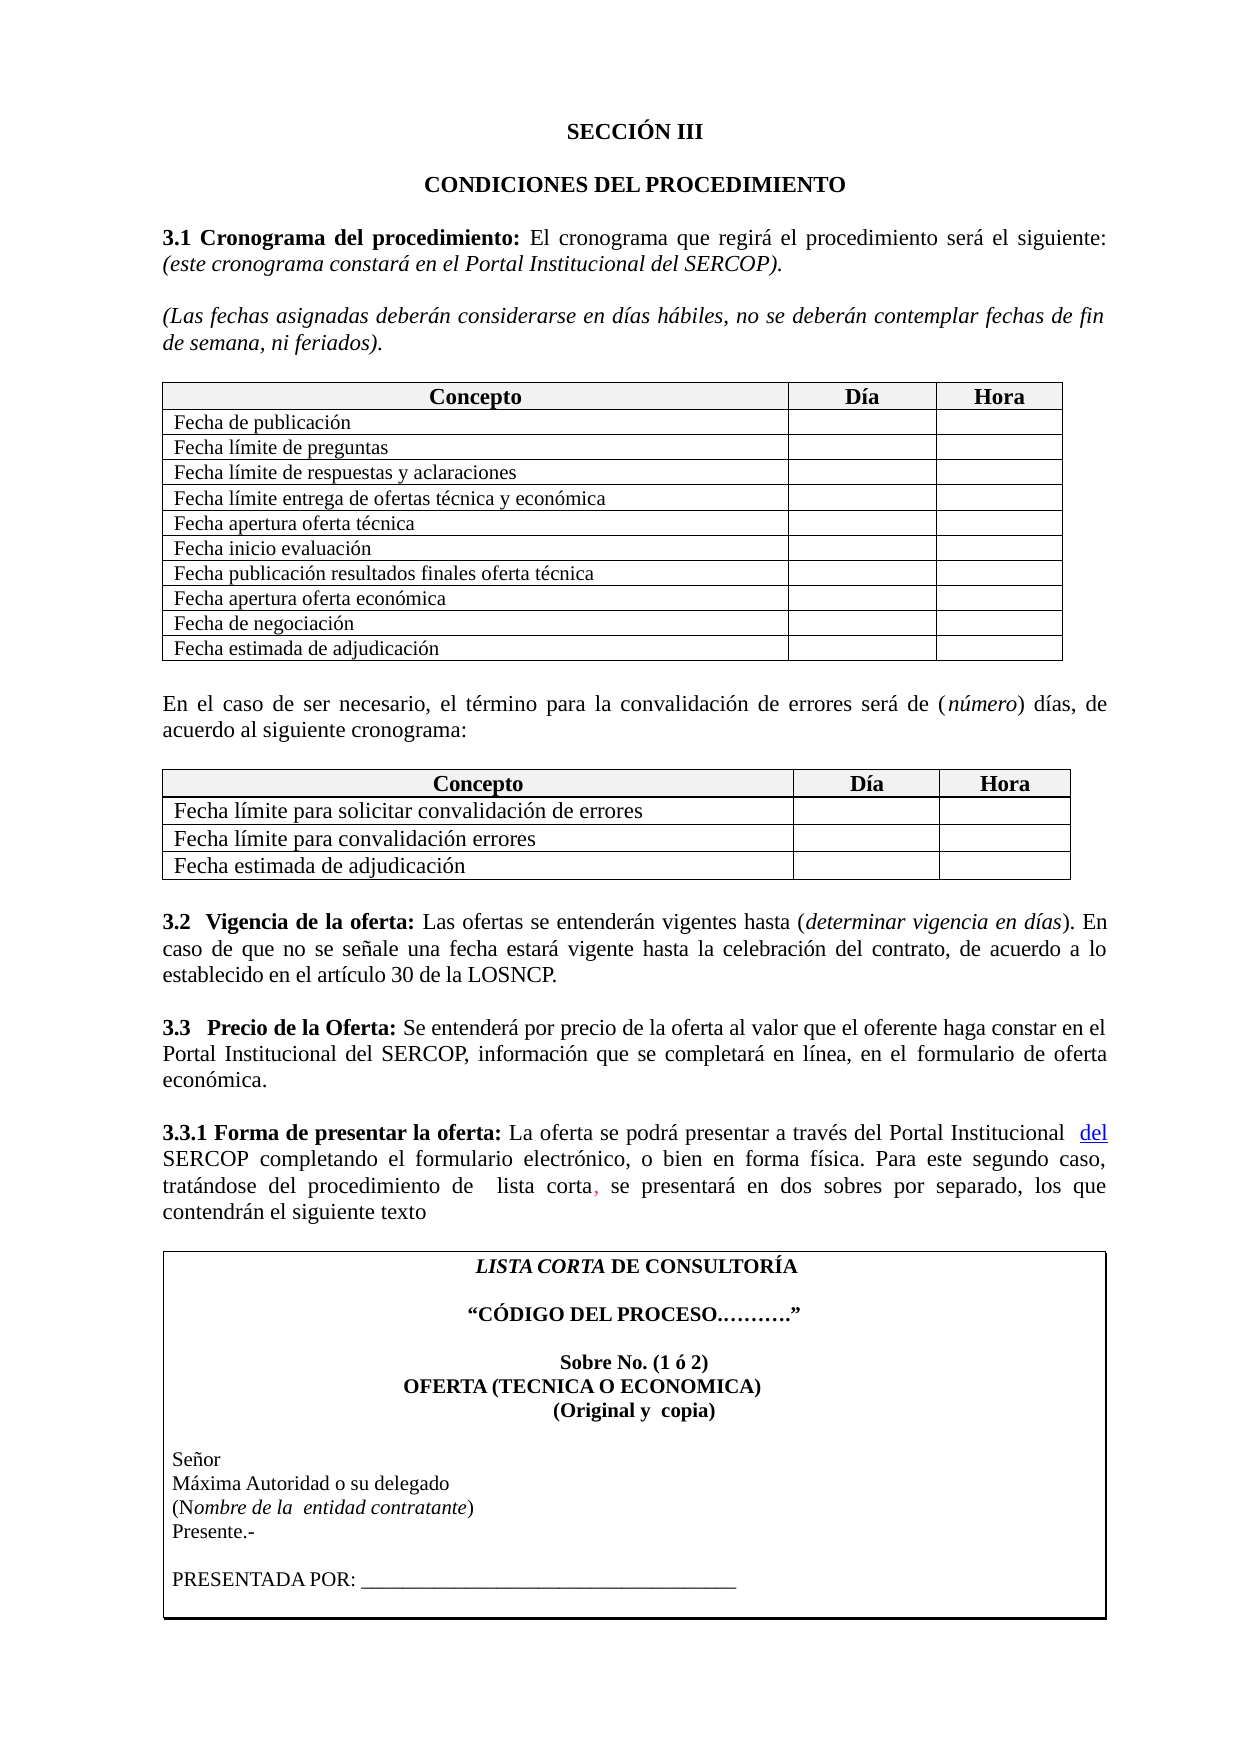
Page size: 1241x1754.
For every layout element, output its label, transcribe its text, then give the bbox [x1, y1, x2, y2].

table_cell [937, 536, 1062, 560]
text Señor [164, 1443, 1105, 1467]
table_cell Fecha inicio evaluación [163, 536, 788, 560]
table_cell [789, 410, 936, 434]
table_cell Fecha estimada de adjudicación [163, 852, 793, 878]
table_header Día [789, 383, 936, 409]
table_cell Fecha publicación resultados finales oferta técnica [163, 561, 788, 585]
table_header Concepto [163, 770, 793, 796]
table_cell [937, 435, 1062, 459]
text Presente.- [164, 1516, 1105, 1543]
table_cell [789, 536, 936, 560]
text 3.2 Vigencia de la oferta: Las ofertas se entenderán vigentes hasta (determinar vigencia en días). En caso de que no se señale una fecha estará vigente hasta la celebración del contrato, de acuerdo a lo establecido en el artículo 30 de la LOSNCP. [162, 908, 1107, 987]
table_cell [937, 636, 1062, 660]
table_cell Fecha apertura oferta económica [163, 586, 788, 610]
text 3.3 Precio de la Oferta: Se entenderá por precio de la oferta al valor que el oferente haga constar en el Portal Institucional del SERCOP, información que se completará en línea, en el formulario de oferta económica. [162, 1014, 1107, 1093]
table_cell [794, 852, 939, 878]
text OFERTA (TECNICA O ECONOMICA) [164, 1371, 1105, 1395]
table_cell [794, 825, 939, 851]
table_cell Fecha límite para solicitar convalidación de errores [163, 798, 793, 824]
text 3.3.1 Forma de presentar la oferta: La oferta se podrá presentar a través del Portal Institucional del SERCOP completando el formulario electrónico, o bien en forma física. Para este segundo caso, tratándose del procedimiento de lista corta, se presentará en dos sobres por separado, los que contendrán el siguiente texto [162, 1119, 1107, 1224]
table_header Hora [940, 770, 1070, 796]
text (Nombre de la entidad contratante) [164, 1492, 1105, 1516]
table_cell [937, 460, 1062, 484]
table_cell Fecha estimada de adjudicación [163, 636, 788, 660]
table_cell [940, 825, 1070, 851]
text CONDICIONES DEL PROCEDIMIENTO [162, 171, 1107, 197]
table_cell Fecha apertura oferta técnica [163, 511, 788, 534]
table_cell [937, 611, 1062, 635]
text (Las fechas asignadas deberán considerarse en días hábiles, no se deberán contemplar fechas de fin de semana, ni feriados). [162, 303, 1107, 355]
table_cell Fecha límite para convalidación errores [163, 825, 793, 851]
table_header Concepto [163, 383, 788, 409]
table_cell Fecha de publicación [163, 410, 788, 434]
text Máxima Autoridad o su delegado [164, 1467, 1105, 1492]
text Sobre No. (1 ó 2) [164, 1347, 1105, 1371]
text “CÓDIGO DEL PROCESO.……….” [164, 1299, 1105, 1326]
text LISTA CORTA DE CONSULTORÍA [164, 1252, 1105, 1278]
table_cell [789, 435, 936, 459]
table_cell [937, 586, 1062, 610]
table_cell [789, 636, 936, 660]
text (Original y copia) [164, 1395, 1105, 1422]
table_cell Fecha límite de preguntas [163, 435, 788, 459]
table_cell [789, 586, 936, 610]
table_cell [789, 485, 936, 509]
table_cell [789, 561, 936, 585]
table_cell [937, 410, 1062, 434]
table_cell [789, 460, 936, 484]
table_cell Fecha límite entrega de ofertas técnica y económica [163, 485, 788, 509]
table_cell Fecha límite de respuestas y aclaraciones [163, 460, 788, 484]
table_cell [940, 798, 1070, 824]
text 3.1 Cronograma del procedimiento: El cronograma que regirá el procedimiento será el siguiente: (este cronograma constará en el Portal Institucional del SERCOP). [162, 223, 1107, 276]
text PRESENTADA POR: ____________________________________ [164, 1564, 1105, 1591]
table_cell [937, 485, 1062, 509]
table_cell [940, 852, 1070, 878]
table_cell [794, 798, 939, 824]
text En el caso de ser necesario, el término para la convalidación de errores será de (número) días, de acuerdo al siguiente cronograma: [162, 690, 1107, 743]
table_cell [789, 611, 936, 635]
table_cell [937, 561, 1062, 585]
text SECCIÓN III [162, 118, 1107, 144]
table_header Hora [937, 383, 1062, 409]
table_cell [937, 511, 1062, 534]
table_header Día [794, 770, 939, 796]
table_cell [789, 511, 936, 534]
table_cell Fecha de negociación [163, 611, 788, 635]
